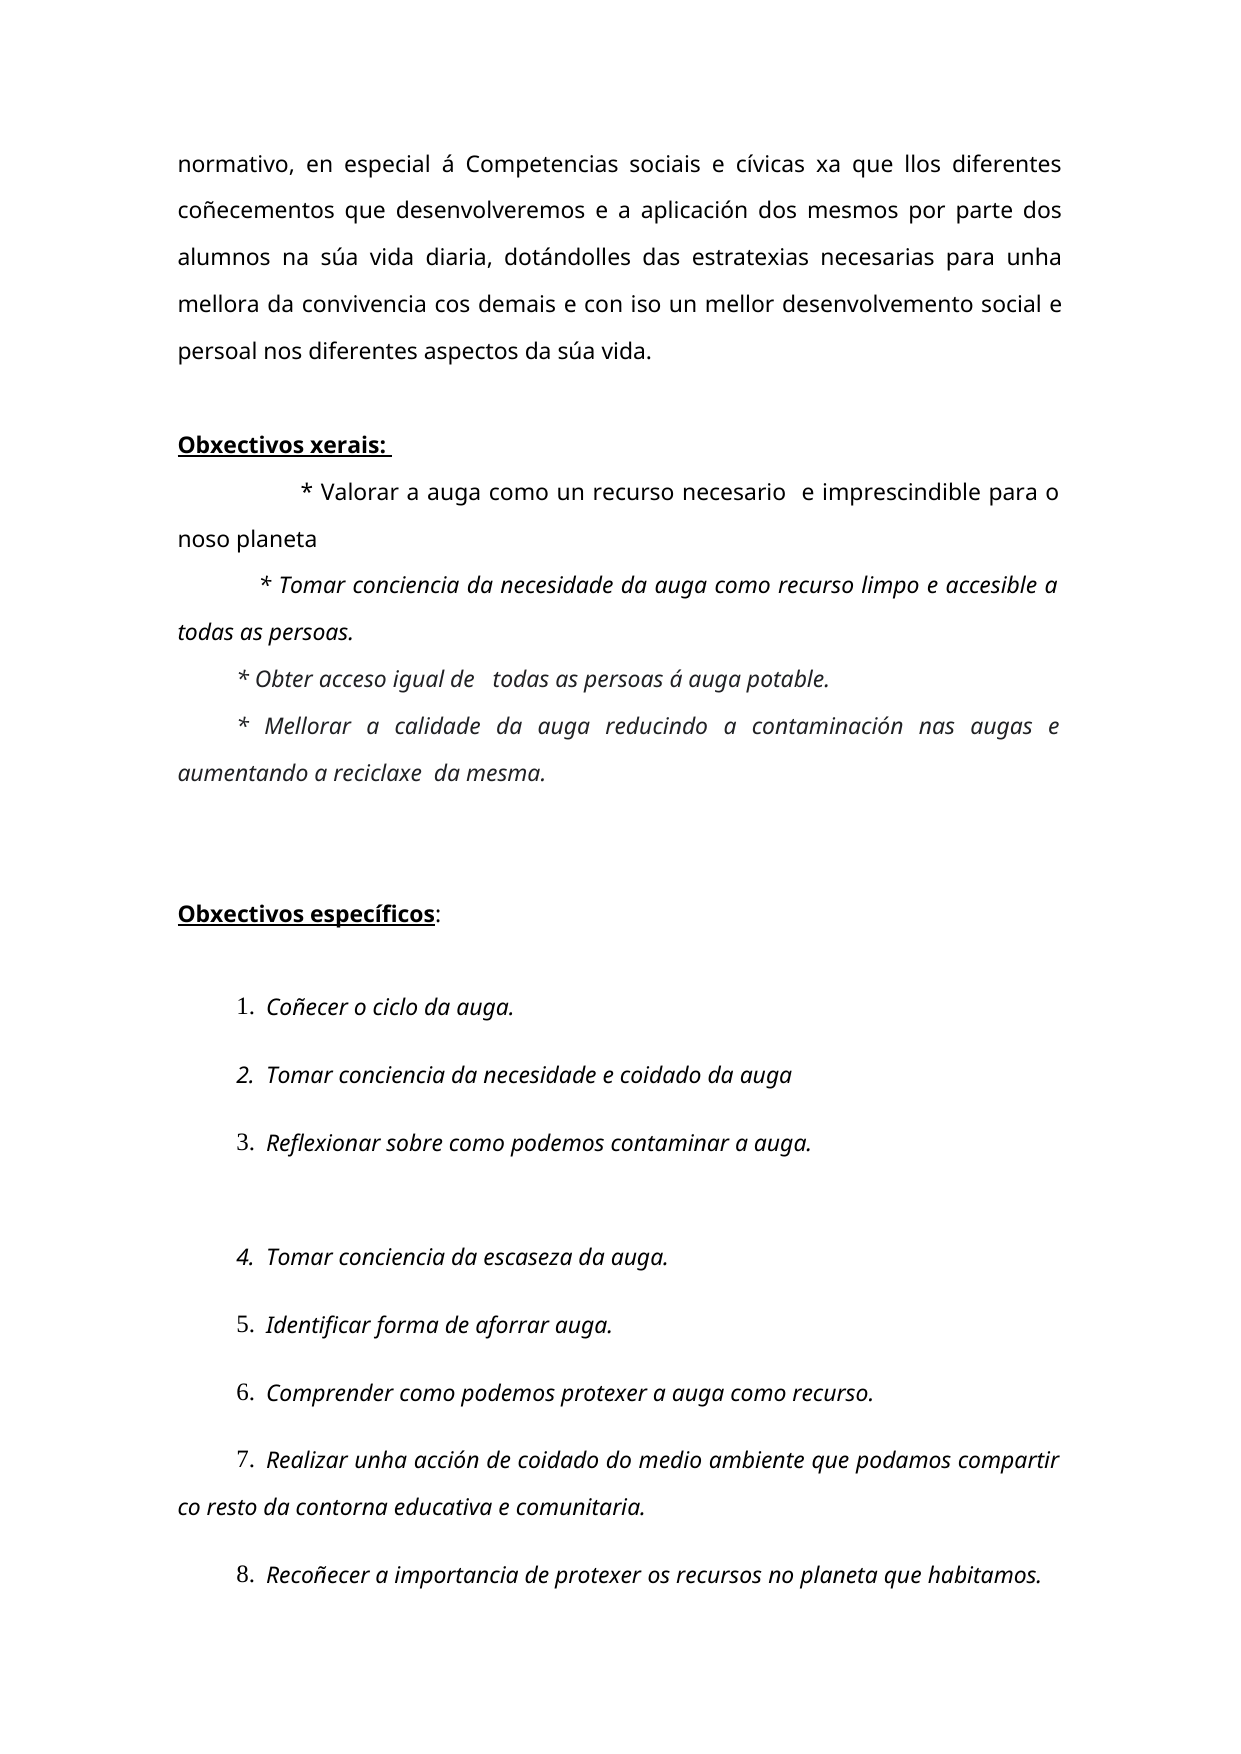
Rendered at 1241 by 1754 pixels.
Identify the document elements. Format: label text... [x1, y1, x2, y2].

list Tomar conciencia da escaseza da auga. [177, 1241, 1063, 1273]
list Recoñecer a importancia de protexer os recursos no planeta que habitamos. [177, 1559, 1063, 1590]
text Obxectivos específicos: [177, 898, 1063, 929]
text * Tomar conciencia da necesidade da auga como recurso limpo e accesible a todas as persoas. [177, 569, 1063, 648]
list Tomar conciencia da necesidade e coidado da auga [177, 1059, 1063, 1090]
text * Obter acceso igual de todas as persoas á auga potable. [177, 663, 1063, 694]
list Comprender como podemos protexer a auga como recurso. [177, 1377, 1063, 1408]
list Coñecer o ciclo da auga. [177, 991, 1063, 1023]
list Identificar forma de aforrar auga. [177, 1309, 1063, 1340]
text normativo, en especial á Competencias sociais e cívicas xa que llos diferentes coñecementos que desenvolveremos e a aplicación dos mesmos por parte dos alumnos na súa vida diaria, dotándolles das estratexias necesarias para unha mellora da convivencia cos demais e con iso un mellor desenvolvemento social e persoal nos diferentes aspectos da súa vida. [177, 148, 1063, 366]
text * Valorar a auga como un recurso necesario e imprescindible para o noso planeta [177, 476, 1063, 554]
list Realizar unha acción de coidado do medio ambiente que podamos compartir co resto da contorna educativa e comunitaria. [177, 1444, 1063, 1523]
list Reflexionar sobre como podemos contaminar a auga. [177, 1127, 1063, 1158]
text * Mellorar a calidade da auga reducindo a contaminación nas augas e aumentando a reciclaxe da mesma. [177, 710, 1063, 788]
text Obxectivos xerais: [177, 429, 1063, 460]
